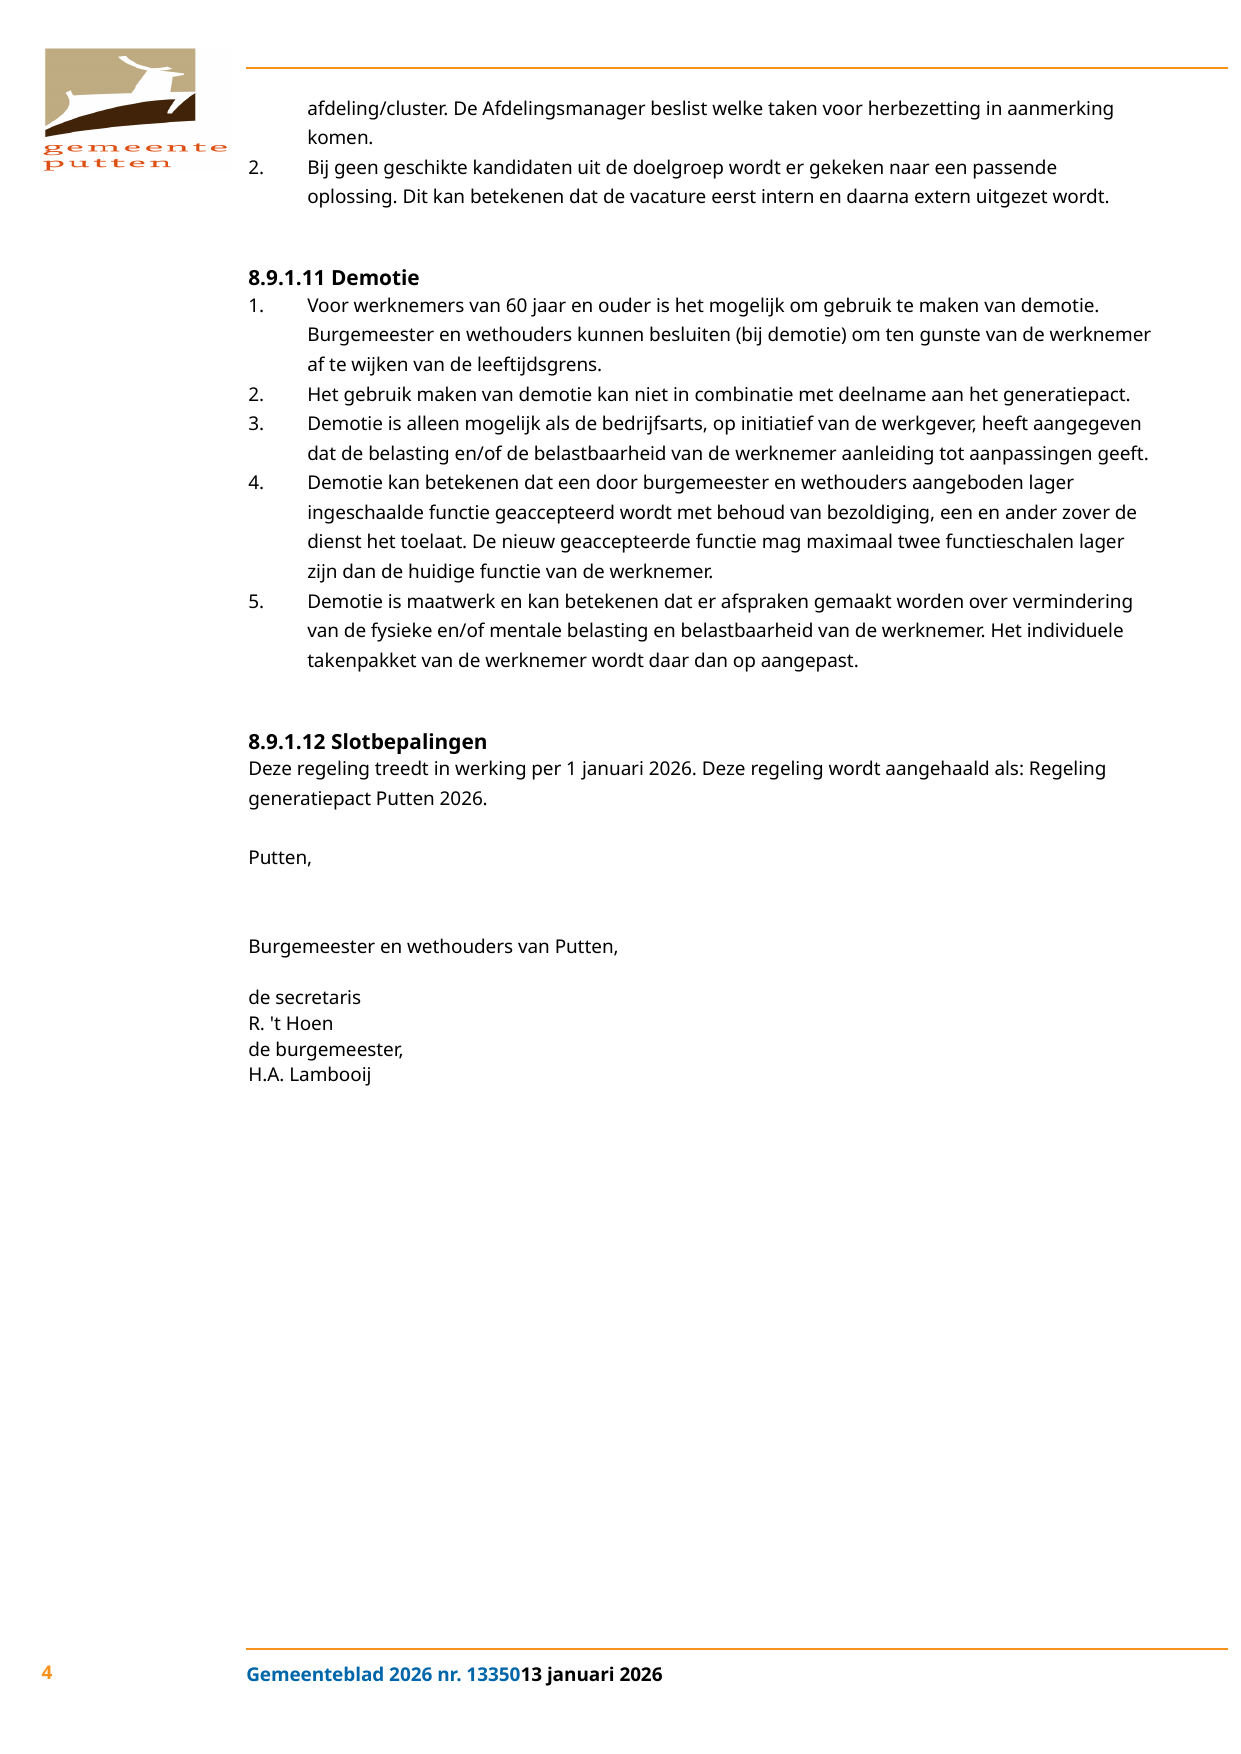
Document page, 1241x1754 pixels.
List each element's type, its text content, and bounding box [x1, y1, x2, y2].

list Voor werknemers van 60 jaar en ouder is het mogelijk om gebruik te maken van demotie. Burgemeester en wethouders kunnen besluiten (bij demotie) om ten gunste van de werknemer af te wijken van de leeftijdsgrens. [248, 292, 1152, 377]
text 8.9.1.12 Slotbepalingen [248, 727, 1152, 755]
text de secretaris [248, 984, 1152, 1010]
list afdeling/cluster. De Afdelingsmanager beslist welke taken voor herbezetting in aanmerking komen. [248, 95, 1152, 150]
text Burgemeester en wethouders van Putten, [248, 933, 1152, 959]
text de burgemeester, [248, 1036, 1152, 1062]
list Bij geen geschikte kandidaten uit de doelgroep wordt er gekeken naar een passende oplossing. Dit kan betekenen dat de vacature eerst intern en daarna extern uitgezet wordt. [248, 154, 1152, 209]
text Putten, [248, 844, 1152, 870]
text H.A. Lambooij [248, 1062, 1152, 1087]
text R. 't Hoen [248, 1010, 1152, 1036]
text Deze regeling treedt in werking per 1 januari 2026. Deze regeling wordt aangehaald als: Regeling generatiepact Putten 2026. [248, 755, 1152, 811]
list Demotie kan betekenen dat een door burgemeester en wethouders aangeboden lager ingeschaalde functie geaccepteerd wordt met behoud van bezoldiging, een en ander zover de dienst het toelaat. De nieuw geaccepteerde functie mag maximaal twee functieschalen lager zijn dan de huidige functie van de werknemer. [248, 469, 1152, 584]
list Het gebruik maken van demotie kan niet in combinatie met deelname aan het generatiepact. [248, 381, 1152, 406]
text 8.9.1.11 Demotie [248, 263, 1152, 292]
picture [41, 47, 231, 172]
list Demotie is maatwerk en kan betekenen dat er afspraken gemaakt worden over vermindering van de fysieke en/of mentale belasting en belastbaarheid van de werknemer. Het individuele takenpakket van de werknemer wordt daar dan op aangepast. [248, 588, 1152, 673]
list Demotie is alleen mogelijk als de bedrijfsarts, op initiatief van de werkgever, heeft aangegeven dat de belasting en/of de belastbaarheid van de werknemer aanleiding tot aanpassingen geeft. [248, 410, 1152, 466]
